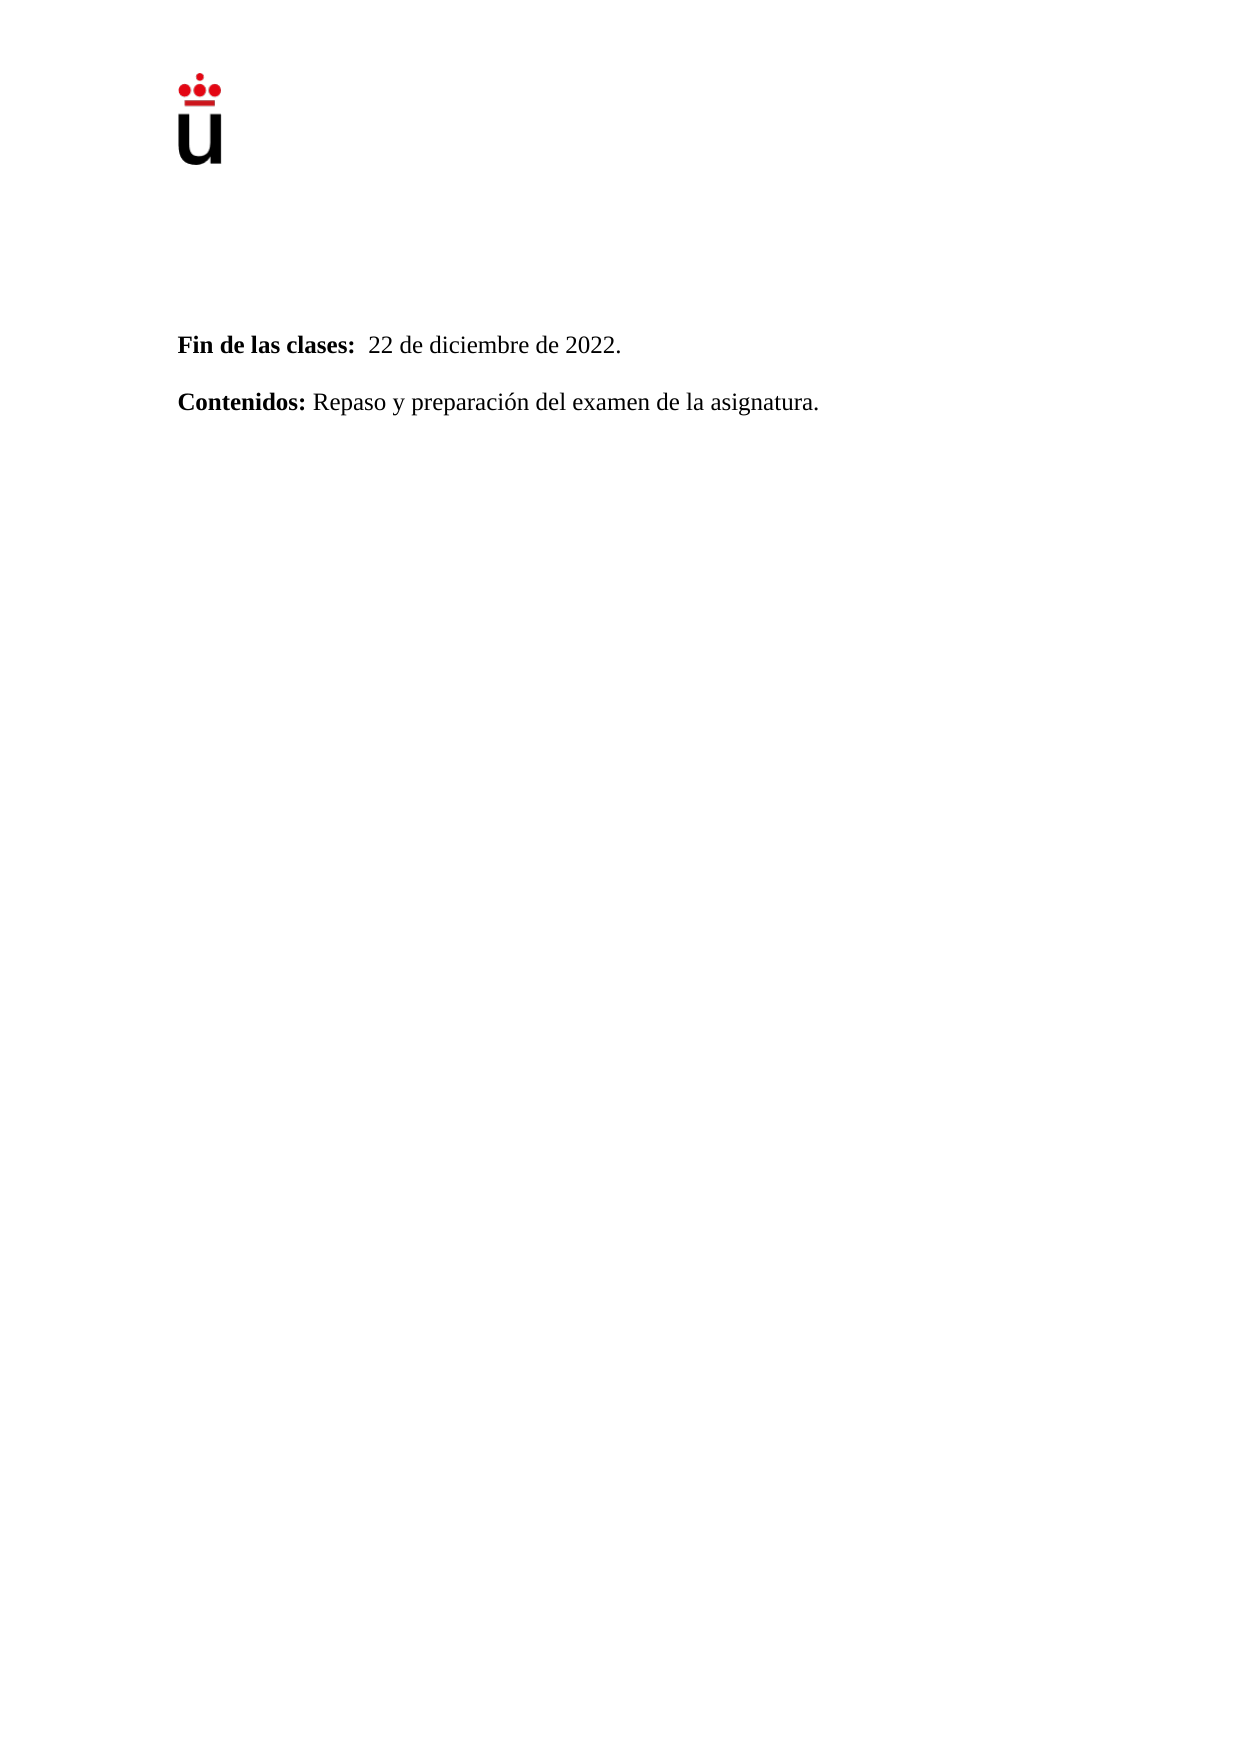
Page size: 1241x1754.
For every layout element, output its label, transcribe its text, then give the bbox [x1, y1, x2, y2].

text Contenidos: Repaso y preparación del examen de la asignatura. [177, 387, 1063, 416]
text Fin de las clases: 22 de diciembre de 2022. [177, 330, 1063, 359]
